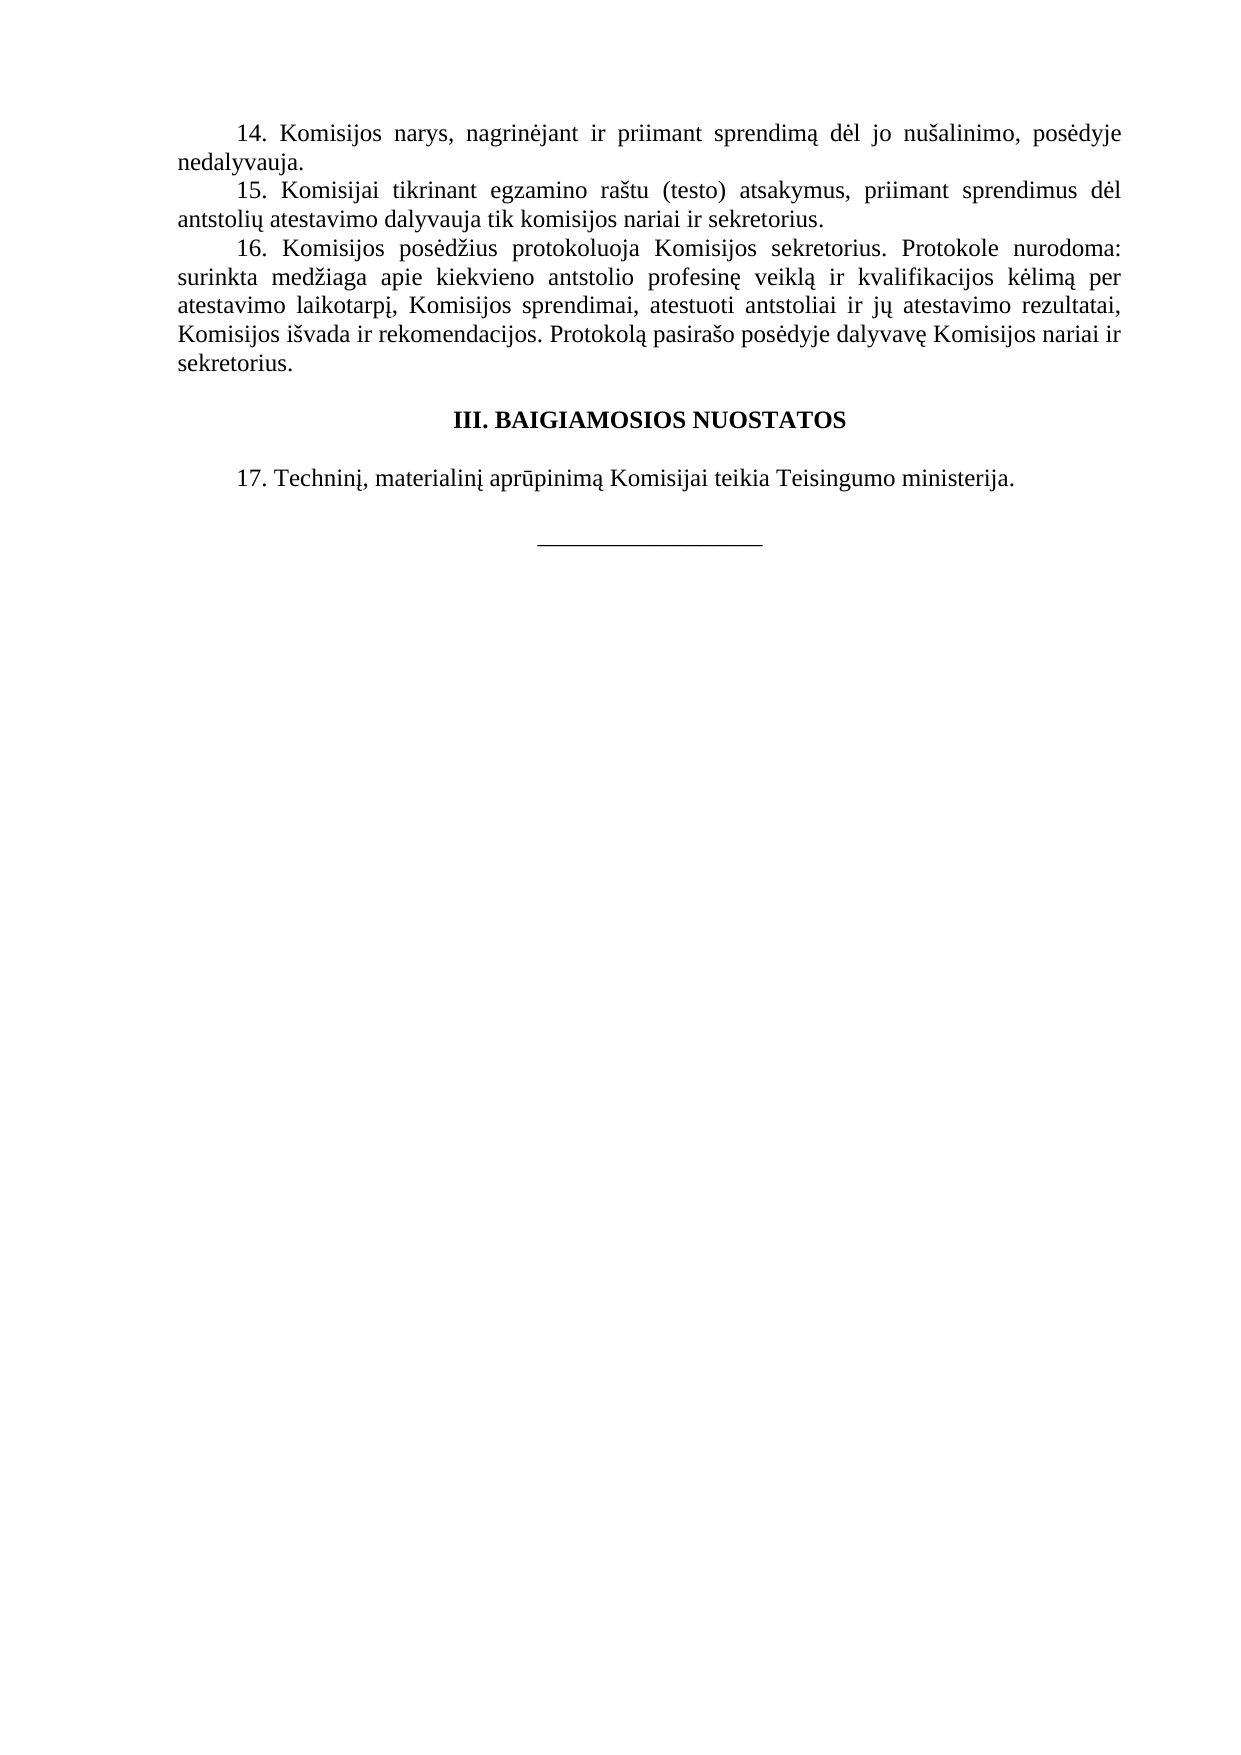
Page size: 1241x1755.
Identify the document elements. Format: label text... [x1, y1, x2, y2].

text 14. Komisijos narys, nagrinėjant ir priimant sprendimą dėl jo nušalinimo, posėdyje nedalyvauja. [177, 118, 1122, 176]
text 17. Techninį, materialinį aprūpinimą Komisijai teikia Teisingumo ministerija. [177, 463, 1122, 492]
text III. BAIGIAMOSIOS NUOSTATOS [177, 406, 1122, 434]
text __________________ [177, 521, 1122, 549]
text 15. Komisijai tikrinant egzamino raštu (testo) atsakymus, priimant sprendimus dėl antstolių atestavimo dalyvauja tik komisijos nariai ir sekretorius. [177, 176, 1122, 233]
text 16. Komisijos posėdžius protokoluoja Komisijos sekretorius. Protokole nurodoma: surinkta medžiaga apie kiekvieno antstolio profesinę veiklą ir kvalifikacijos kėlimą per atestavimo laikotarpį, Komisijos sprendimai, atestuoti antstoliai ir jų atestavimo rezultatai, Komisijos išvada ir rekomendacijos. Protokolą pasirašo posėdyje dalyvavę Komisijos nariai ir sekretorius. [177, 233, 1122, 377]
